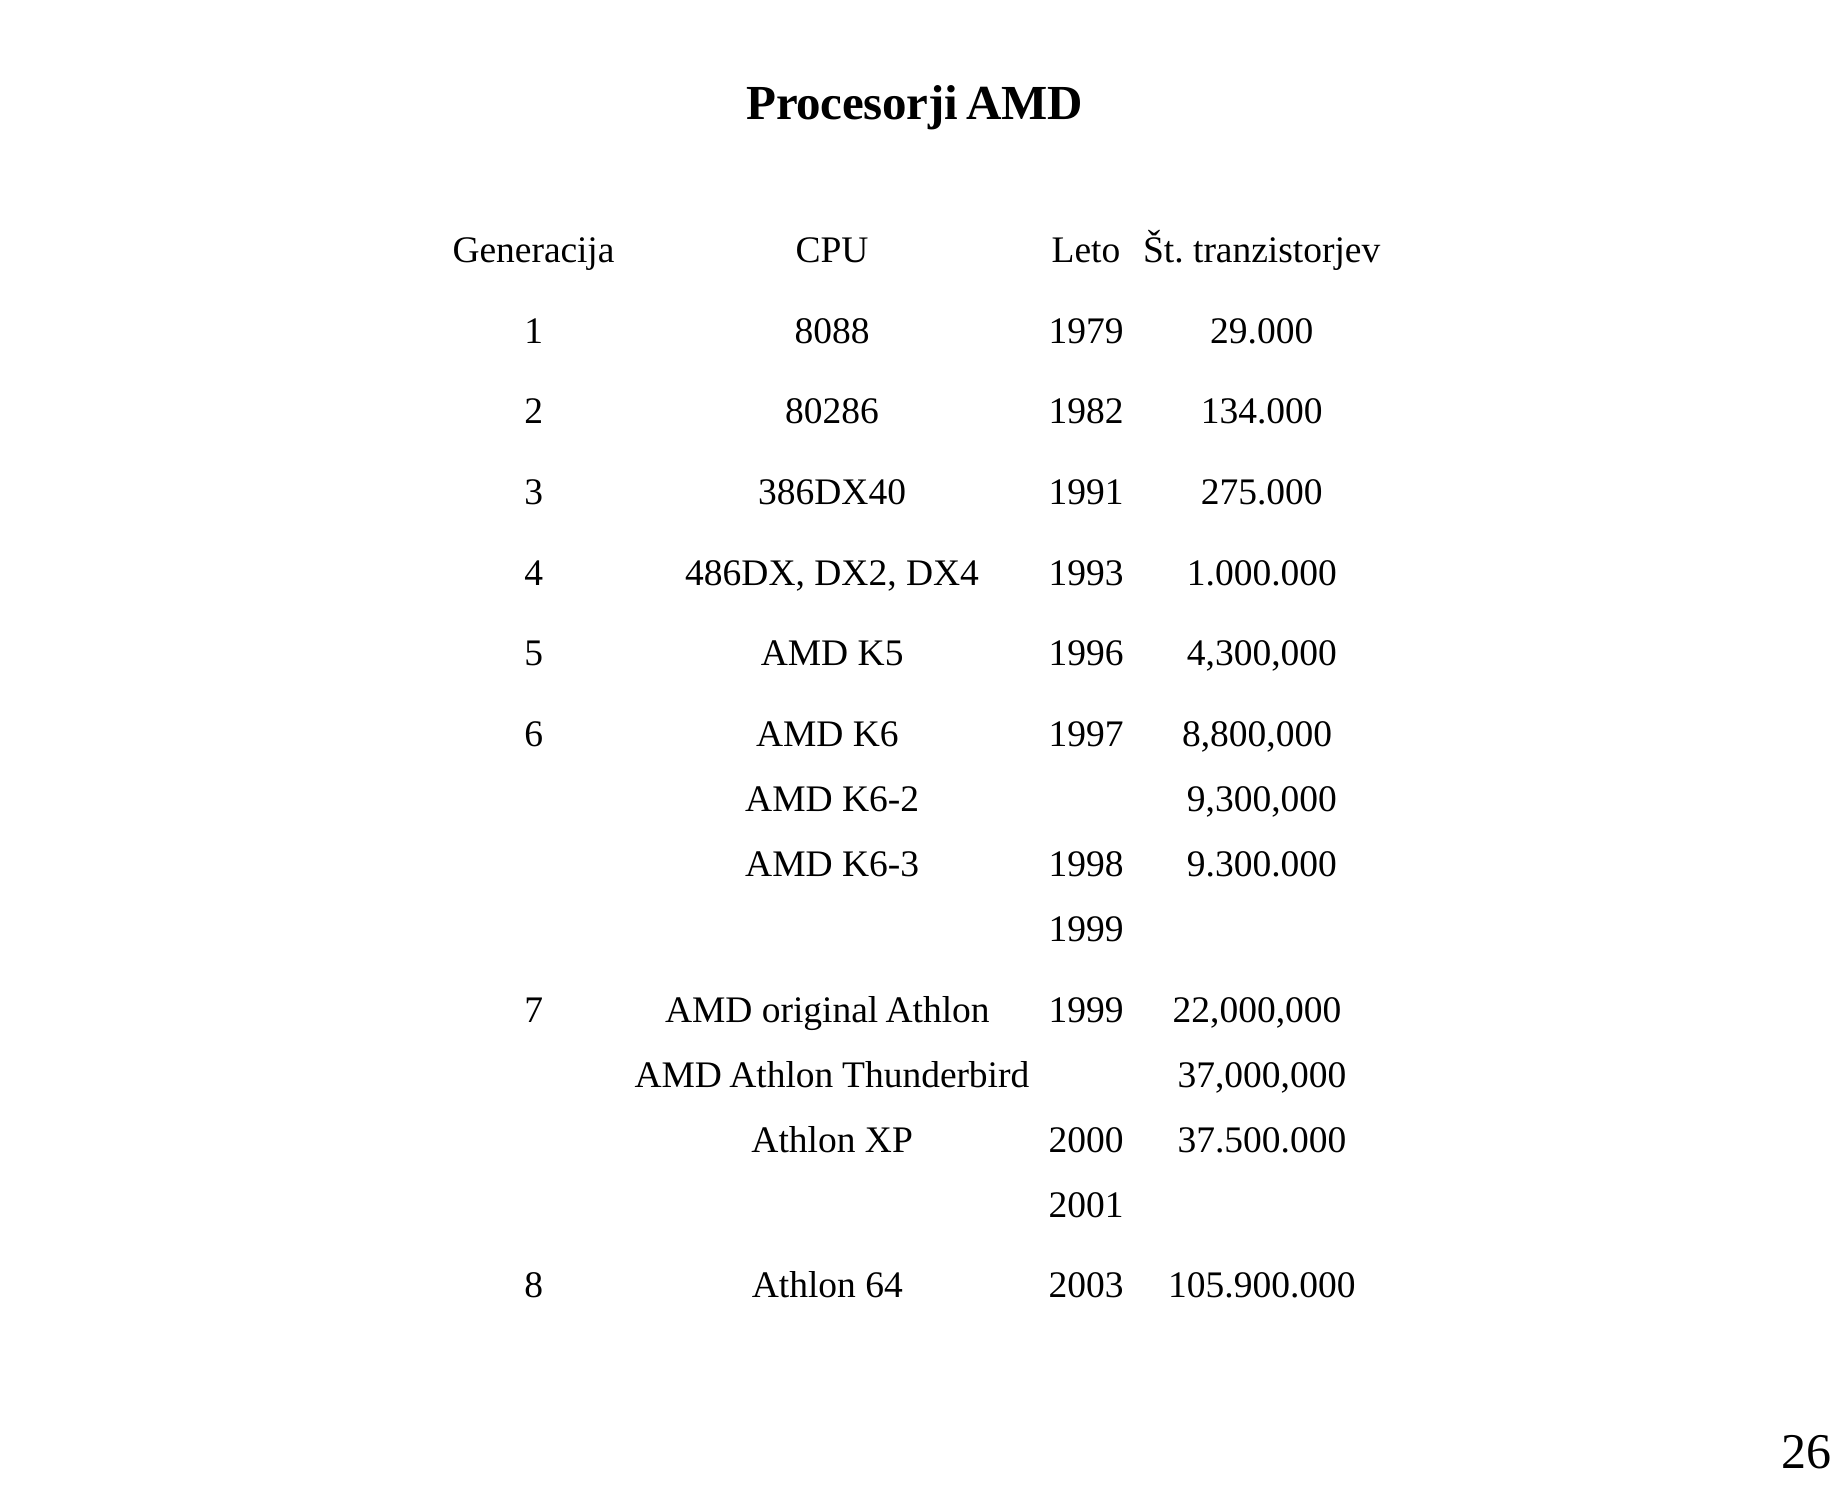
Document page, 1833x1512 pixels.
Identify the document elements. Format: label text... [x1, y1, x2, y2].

table_header CPU [625, 210, 1039, 290]
table_cell 105.900.000 [1133, 1245, 1391, 1325]
table_cell AMD K5 [625, 613, 1039, 693]
table_cell 1 [442, 290, 625, 371]
table_cell 29.000 [1133, 290, 1391, 371]
table_cell 8 [442, 1245, 625, 1325]
table_cell 4 [442, 532, 625, 613]
table_cell 1982 [1039, 371, 1133, 452]
table_cell 1996 [1039, 613, 1133, 693]
table_cell 5 [442, 613, 625, 693]
table_cell 6 [442, 694, 625, 969]
table_cell 22,000,000 37,000,000 37.500.000 [1133, 969, 1391, 1245]
table_cell 4,300,000 [1133, 613, 1391, 693]
table_cell 134.000 [1133, 371, 1391, 452]
table_cell 275.000 [1133, 452, 1391, 532]
table_cell 1.000.000 [1133, 532, 1391, 613]
table_cell 1979 [1039, 290, 1133, 371]
table_header Št. tranzistorjev [1133, 210, 1391, 290]
table_cell 386DX40 [625, 452, 1039, 532]
table_cell 1991 [1039, 452, 1133, 532]
table_cell 1999 2000 2001 [1039, 969, 1133, 1245]
table_header Leto [1039, 210, 1133, 290]
table_cell Athlon 64 [625, 1245, 1039, 1325]
table_cell 1997 1998 1999 [1039, 694, 1133, 969]
table_cell 3 [442, 452, 625, 532]
table_cell AMD K6 AMD K6-2 AMD K6-3 [625, 694, 1039, 969]
table_cell 8088 [625, 290, 1039, 371]
table_cell 2 [442, 371, 625, 452]
table_cell AMD original Athlon AMD Athlon Thunderbird Athlon XP [625, 969, 1039, 1245]
table_cell 1993 [1039, 532, 1133, 613]
table_cell 7 [442, 969, 625, 1245]
table_cell 486DX, DX2, DX4 [625, 532, 1039, 613]
table_cell 2003 [1039, 1245, 1133, 1325]
table_header Generacija [442, 210, 625, 290]
text Procesorji AMD [0, 76, 1829, 130]
table_cell 8,800,000 9,300,000 9.300.000 [1133, 694, 1391, 969]
table_cell 80286 [625, 371, 1039, 452]
